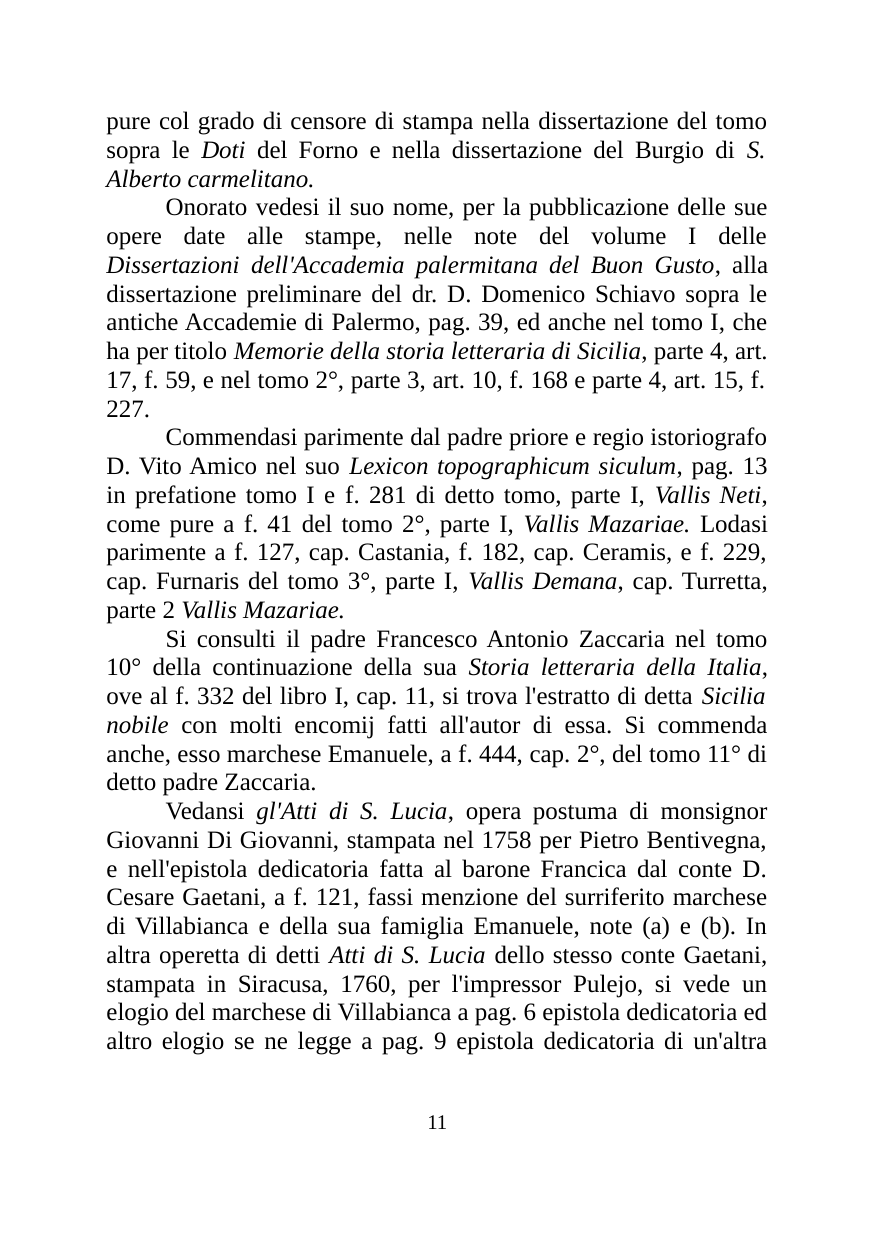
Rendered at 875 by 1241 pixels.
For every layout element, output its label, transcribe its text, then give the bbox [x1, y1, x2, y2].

text Vedansi gl'Atti di S. Lucia, opera postuma di monsignor Giovanni Di Giovanni, stampata nel 1758 per Pietro Bentivegna, e nell'epistola dedicatoria fatta al barone Francica dal conte D. Cesare Gaetani, a f. 121, fassi menzione del surriferito marchese di Villabianca e della sua famiglia Emanuele, note (a) e (b). In altra operetta di detti Atti di S. Lucia dello stesso conte Gaetani, stampata in Siracusa, 1760, per l'impressor Pulejo, si vede un elogio del marchese di Villabianca a pag. 6 epistola dedicatoria ed altro elogio se ne legge a pag. 9 epistola dedicatoria di un'altra [106, 796, 768, 1055]
text Onorato vedesi il suo nome, per la pubblicazione delle sue opere date alle stampe, nelle note del volume I delle Dissertazioni dell'Accademia palermitana del Buon Gusto, alla dissertazione preliminare del dr. D. Domenico Schiavo sopra le antiche Accademie di Palermo, pag. 39, ed anche nel tomo I, che ha per titolo Memorie della storia letteraria di Sicilia, parte 4, art. 17, f. 59, e nel tomo 2°, parte 3, art. 10, f. 168 e parte 4, art. 15, f. 227. [106, 192, 768, 422]
text Si consulti il padre Francesco Antonio Zaccaria nel tomo 10° della continuazione della sua Storia letteraria della Italia, ove al f. 332 del libro I, cap. 11, si trova l'estratto di detta Sicilia nobile con molti encomij fatti all'autor di essa. Si commenda anche, esso marchese Emanuele, a f. 444, cap. 2°, del tomo 11° di detto padre Zaccaria. [106, 624, 768, 796]
text pure col grado di censore di stampa nella dissertazione del tomo sopra le Doti del Forno e nella dissertazione del Burgio di S. Alberto carmelitano. [106, 106, 768, 192]
text Commendasi parimente dal padre priore e regio istoriografo D. Vito Amico nel suo Lexicon topographicum siculum, pag. 13 in prefatione tomo I e f. 281 di detto tomo, parte I, Vallis Neti, come pure a f. 41 del tomo 2°, parte I, Vallis Mazariae. Lodasi parimente a f. 127, cap. Castania, f. 182, cap. Ceramis, e f. 229, cap. Furnaris del tomo 3°, parte I, Vallis Demana, cap. Turretta, parte 2 Vallis Mazariae. [106, 422, 768, 624]
